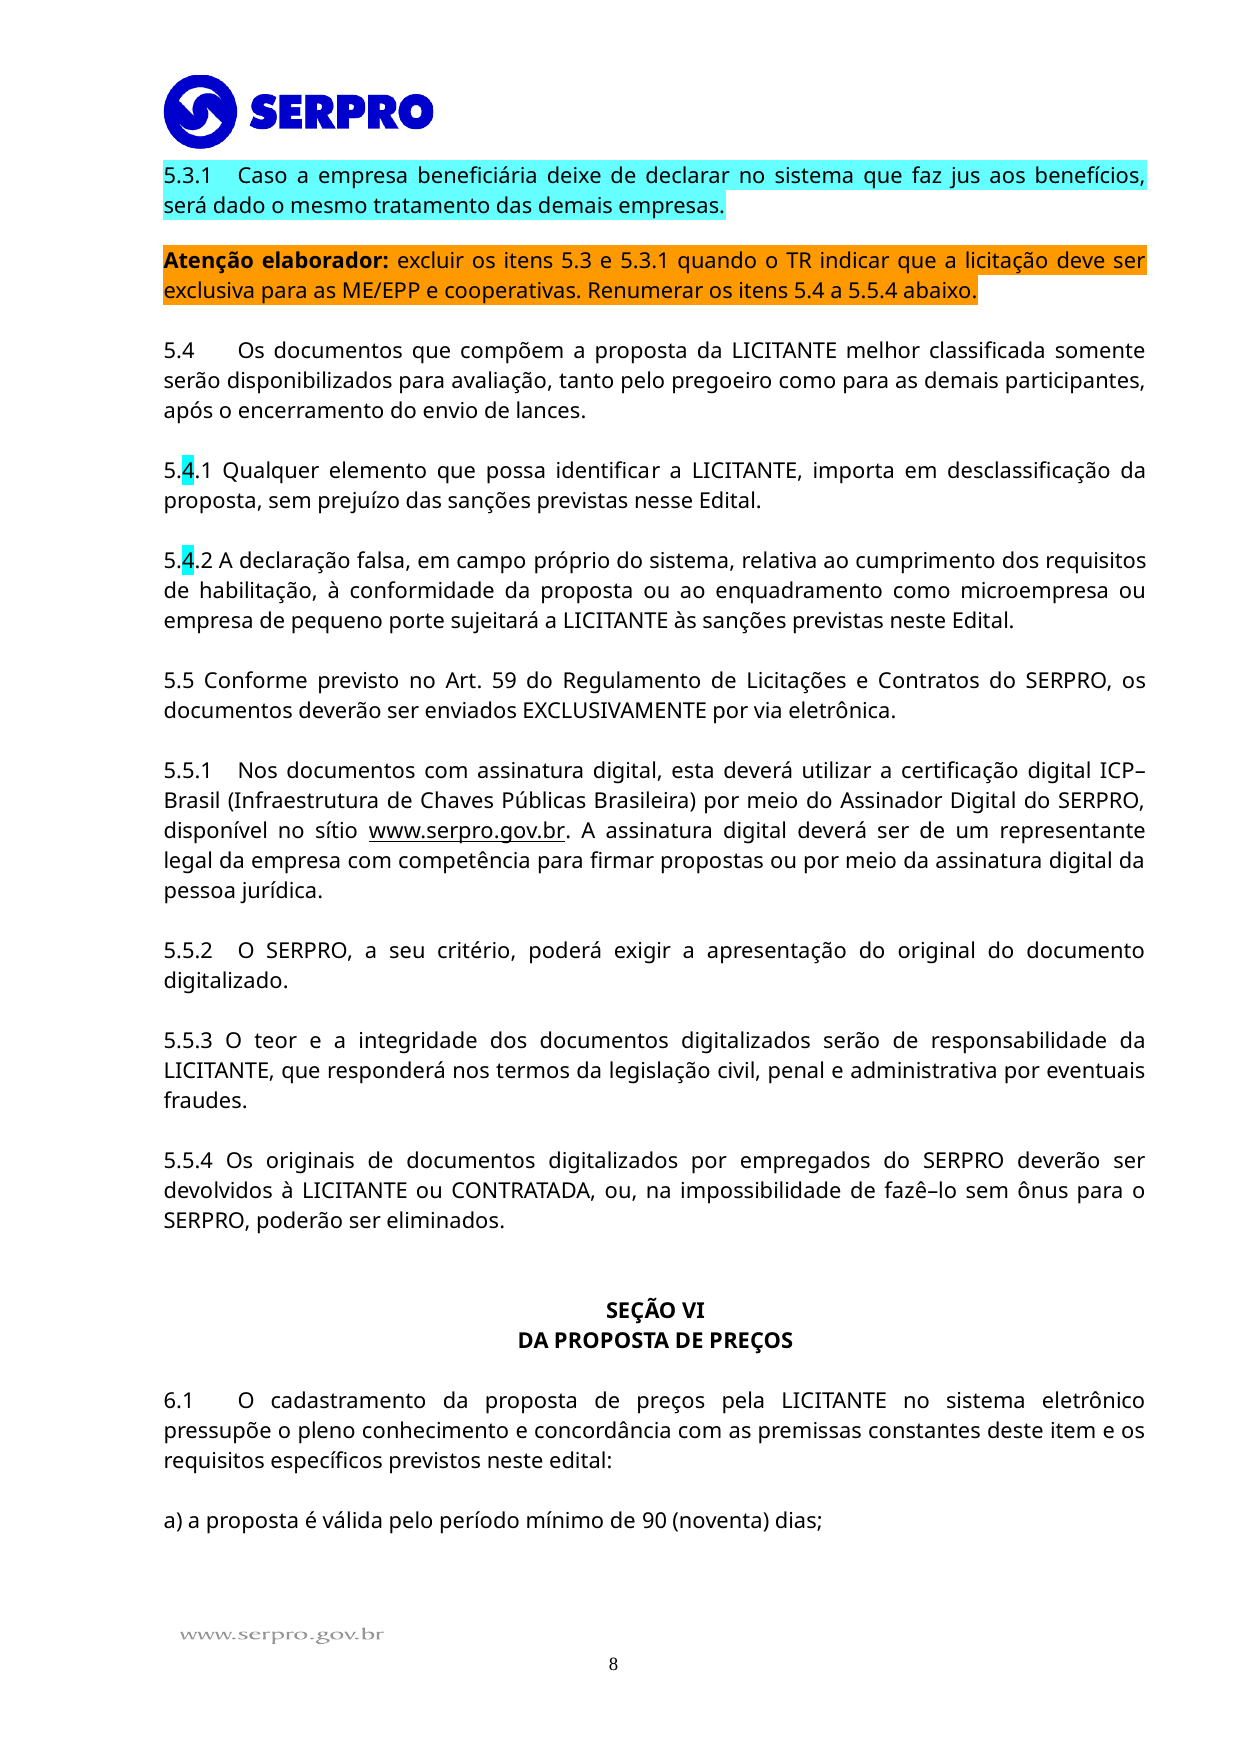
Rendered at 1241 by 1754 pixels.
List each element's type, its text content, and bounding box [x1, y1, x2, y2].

text 6.1 O cadastramento da proposta de preços pela LICITANTE no sistema eletrônico pressupõe o pleno conhecimento e concordância com as premissas constantes deste item e os requisitos específicos previstos neste edital: [163, 1385, 1147, 1475]
text 5.4 Os documentos que compõem a proposta da LICITANTE melhor classificada somente serão disponibilizados para avaliação, tanto pelo pregoeiro como para as demais participantes, após o encerramento do envio de lances. [163, 335, 1147, 425]
text 5.5.1 Nos documentos com assinatura digital, esta deverá utilizar a certificação digital ICP–Brasil (Infraestrutura de Chaves Públicas Brasileira) por meio do Assinador Digital do SERPRO, disponível no sítio www.serpro.gov.br. A assinatura digital deverá ser de um representante legal da empresa com competência para firmar propostas ou por meio da assinatura digital da pessoa jurídica. [163, 755, 1147, 905]
text 5.4.1 Qualquer elemento que possa identificar a LICITANTE, importa em desclassificação da proposta, sem prejuízo das sanções previstas nesse Edital. [163, 455, 1147, 515]
text 5.3.1 Caso a empresa beneficiária deixe de declarar no sistema que faz jus aos benefícios, será dado o mesmo tratamento das demais empresas. [163, 160, 1147, 220]
subtitle DA PROPOSTA DE PREÇOS [163, 1325, 1147, 1355]
text SEÇÃO VI [163, 1295, 1147, 1325]
text 5.5.3 O teor e a integridade dos documentos digitalizados serão de responsabilidade da LICITANTE, que responderá nos termos da legislação civil, penal e administrativa por eventuais fraudes. [163, 1025, 1147, 1115]
text 5.5.4 Os originais de documentos digitalizados por empregados do SERPRO deverão ser devolvidos à LICITANTE ou CONTRATADA, ou, na impossibilidade de fazê–lo sem ônus para o SERPRO, poderão ser eliminados. [163, 1145, 1147, 1235]
text Atenção elaborador: excluir os itens 5.3 e 5.3.1 quando o TR indicar que a licitação deve ser exclusiva para as ME/EPP e cooperativas. Renumerar os itens 5.4 a 5.5.4 abaixo. [163, 245, 1147, 305]
text a) a proposta é válida pelo período mínimo de 90 (noventa) dias; [163, 1505, 1147, 1535]
text 5.5 Conforme previsto no Art. 59 do Regulamento de Licitações e Contratos do SERPRO, os documentos deverão ser enviados EXCLUSIVAMENTE por via eletrônica. [163, 665, 1147, 725]
text 5.5.2 O SERPRO, a seu critério, poderá exigir a apresentação do original do documento digitalizado. [163, 935, 1147, 995]
picture [163, 75, 434, 149]
text 5.4.2 A declaração falsa, em campo próprio do sistema, relativa ao cumprimento dos requisitos de habilitação, à conformidade da proposta ou ao enquadramento como microempresa ou empresa de pequeno porte sujeitará a LICITANTE às sanções previstas neste Edital. [163, 545, 1147, 635]
